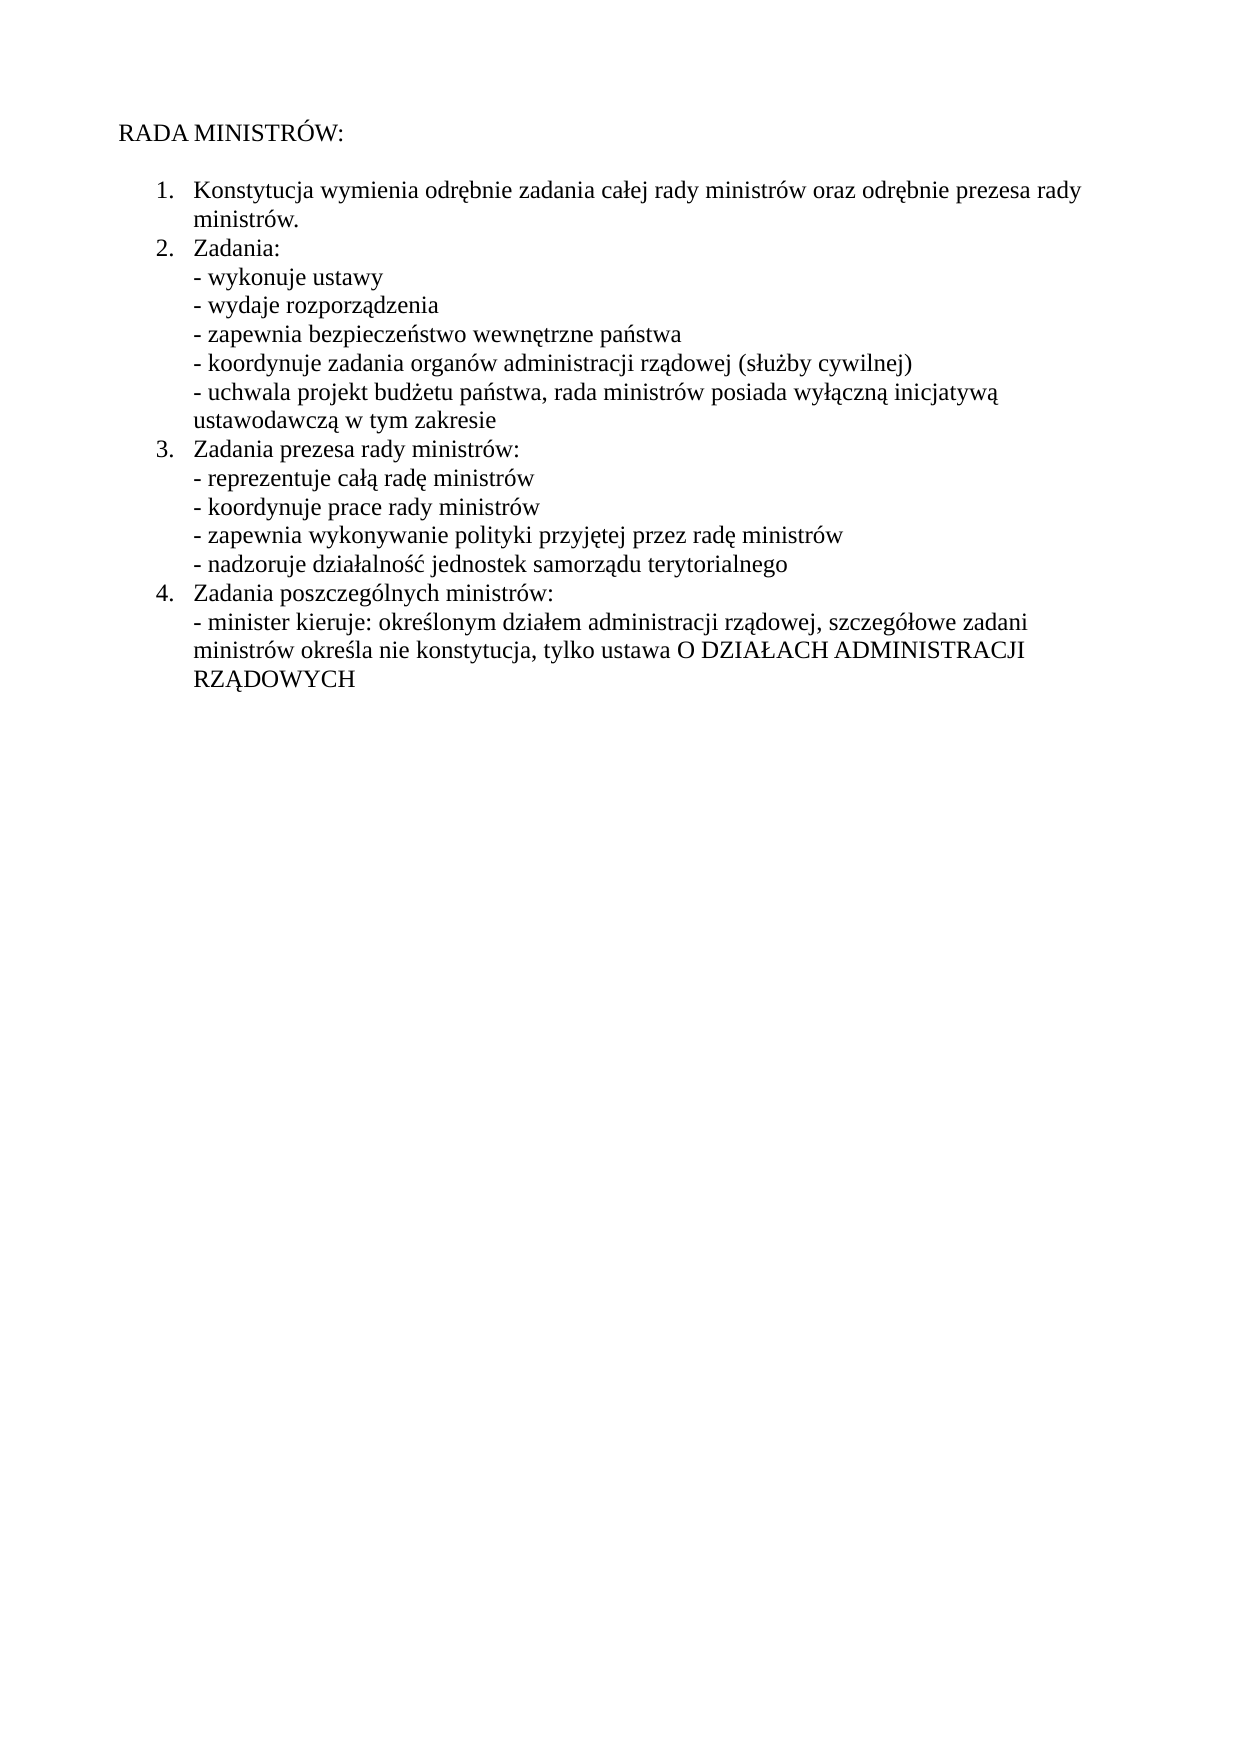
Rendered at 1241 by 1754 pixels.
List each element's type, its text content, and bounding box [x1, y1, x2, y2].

list - zapewnia bezpieczeństwo wewnętrzne państwa [156, 319, 1122, 348]
list - koordynuje zadania organów administracji rządowej (służby cywilnej) [156, 348, 1122, 377]
list - wykonuje ustawy [156, 262, 1122, 291]
list - zapewnia wykonywanie polityki przyjętej przez radę ministrów [156, 521, 1122, 549]
list Konstytucja wymienia odrębnie zadania całej rady ministrów oraz odrębnie prezesa rady ministrów. [156, 176, 1122, 233]
list - koordynuje prace rady ministrów [156, 492, 1122, 521]
list Zadania poszczególnych ministrów: [156, 578, 1122, 607]
list - reprezentuje całą radę ministrów [156, 463, 1122, 492]
list - minister kieruje: określonym działem administracji rządowej, szczegółowe zadani ministrów określa nie konstytucja, tylko ustawa O DZIAŁACH ADMINISTRACJI RZĄDOWYCH [156, 607, 1122, 693]
text RADA MINISTRÓW: [118, 118, 1122, 147]
list - uchwala projekt budżetu państwa, rada ministrów posiada wyłączną inicjatywą ustawodawczą w tym zakresie [156, 377, 1122, 434]
list Zadania prezesa rady ministrów: [156, 434, 1122, 463]
list Zadania: [156, 233, 1122, 262]
list - wydaje rozporządzenia [156, 291, 1122, 319]
list - nadzoruje działalność jednostek samorządu terytorialnego [156, 549, 1122, 578]
